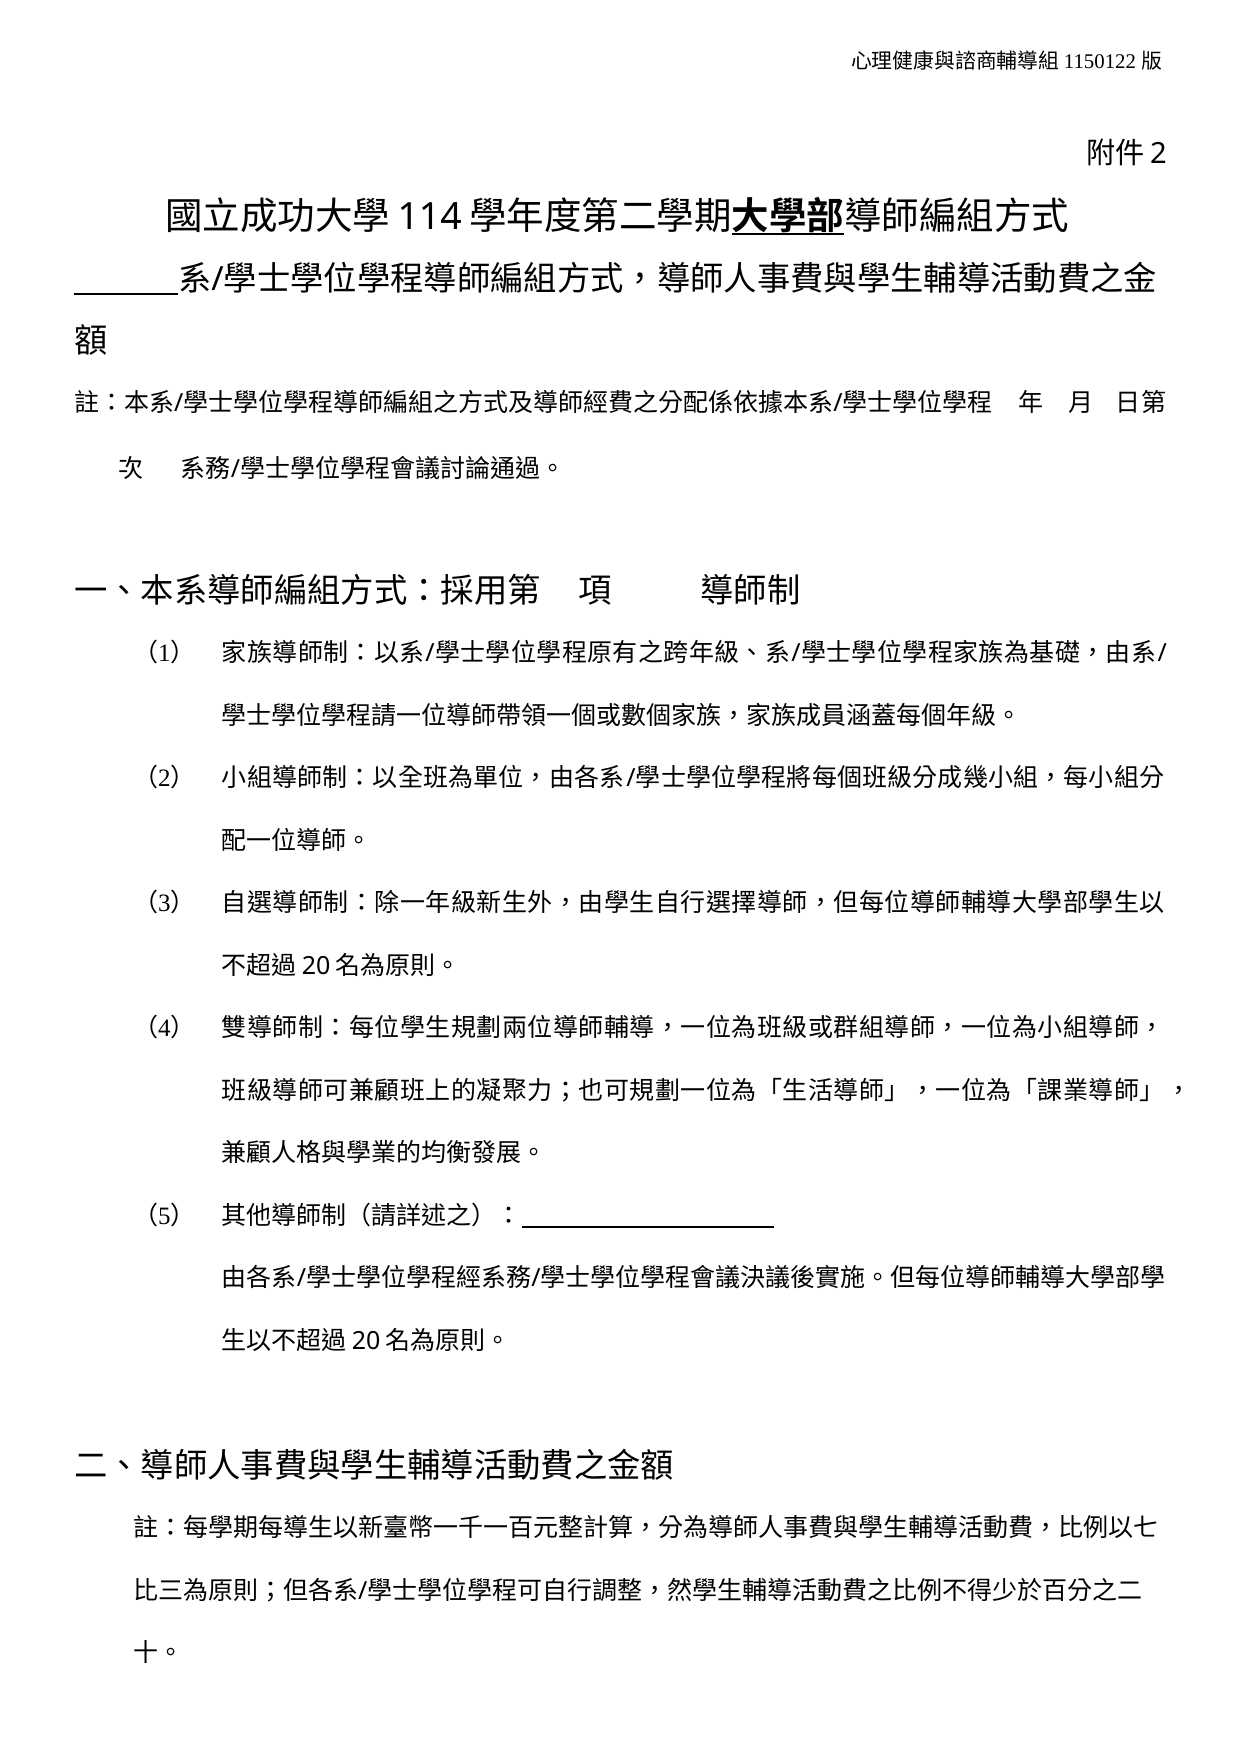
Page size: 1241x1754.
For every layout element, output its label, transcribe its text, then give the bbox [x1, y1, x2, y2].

text 附件2 [74, 109, 1167, 172]
text 系/學士學位學程導師編組方式，導師人事費與學生輔導活動費之金額 [74, 234, 1167, 359]
list 小組導師制：以全班為單位，由各系/學士學位學程將每個班級分成幾小組，每小組分配一位導師。 [133, 734, 1167, 859]
list 自選導師制：除一年級新生外，由學生自行選擇導師，但每位導師輔導大學部學生以不超過20名為原則。 [133, 859, 1167, 984]
text 國立成功大學114學年度第二學期大學部導師編組方式 [74, 172, 1167, 234]
list 雙導師制：每位學生規劃兩位導師輔導，一位為班級或群組導師，一位為小組導師，班級導師可兼顧班上的凝聚力；也可規劃一位為「生活導師」，一位為「課業導師」，兼顧人格與學業的均衡發展。 [133, 984, 1167, 1172]
text 註：本系/學士學位學程導師編組之方式及導師經費之分配係依據本系/學士學位學程 年 月 日第 次 系務/學士學位學程會議討論通過。 [74, 359, 1167, 484]
text 二、導師人事費與學生輔導活動費之金額 [74, 1422, 1167, 1484]
list 其他導師制（請詳述之）： [133, 1172, 1167, 1234]
list 家族導師制：以系/學士學位學程原有之跨年級、系/學士學位學程家族為基礎，由系/學士學位學程請一位導師帶領一個或數個家族，家族成員涵蓋每個年級。 [133, 609, 1167, 734]
text 註：每學期每導生以新臺幣一千一百元整計算，分為導師人事費與學生輔導活動費，比例以七比三為原則；但各系/學士學位學程可自行調整，然學生輔導活動費之比例不得少於百分之二十。 [133, 1484, 1167, 1672]
text 一、本系導師編組方式：採用第 項 導師制 [74, 547, 1167, 609]
text 由各系/學士學位學程經系務/學士學位學程會議決議後實施。但每位導師輔導大學部學生以不超過20名為原則。 [222, 1234, 1167, 1359]
